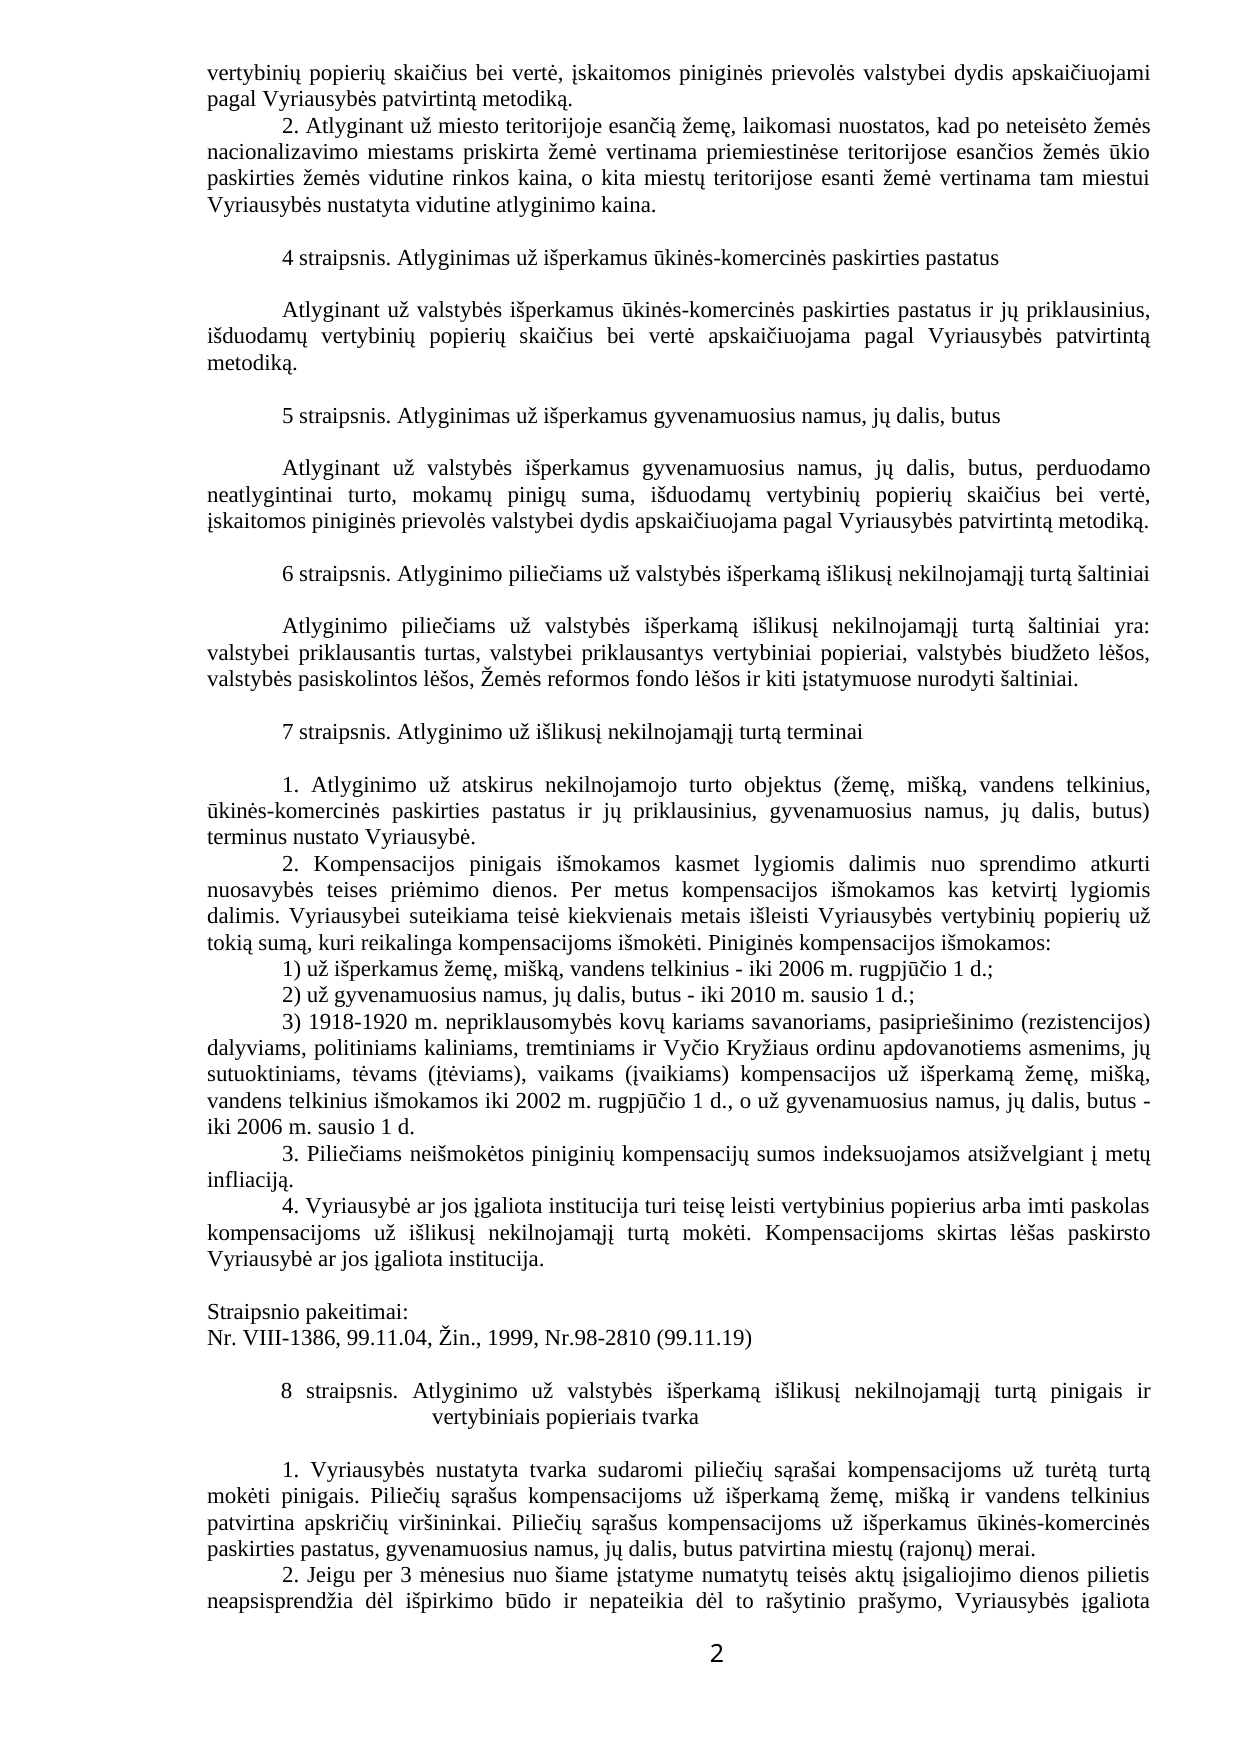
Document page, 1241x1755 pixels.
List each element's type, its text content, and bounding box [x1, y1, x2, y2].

text 2. Jeigu per 3 mėnesius nuo šiame įstatyme numatytų teisės aktų įsigaliojimo dienos pilietis neapsisprendžia dėl išpirkimo būdo ir nepateikia dėl to rašytinio prašymo, Vyriausybės įgaliota [207, 1561, 1152, 1614]
text 4. Vyriausybė ar jos įgaliota institucija turi teisę leisti vertybinius popierius arba imti paskolas kompensacijoms už išlikusį nekilnojamąjį turtą mokėti. Kompensacijoms skirtas lėšas paskirsto Vyriausybė ar jos įgaliota institucija. [207, 1192, 1152, 1271]
text 2) už gyvenamuosius namus, jų dalis, butus - iki 2010 m. sausio 1 d.; [207, 981, 1152, 1008]
text 7 straipsnis. Atlyginimo už išlikusį nekilnojamąjį turtą terminai [207, 718, 1152, 744]
text 4 straipsnis. Atlyginimas už išperkamus ūkinės-komercinės paskirties pastatus [282, 243, 1152, 270]
text 6 straipsnis. Atlyginimo piliečiams už valstybės išperkamą išlikusį nekilnojamąjį turtą šaltiniai [282, 560, 1152, 586]
text Nr. VIII-1386, 99.11.04, Žin., 1999, Nr.98-2810 (99.11.19) [207, 1324, 1152, 1350]
text vertybinių popierių skaičius bei vertė, įskaitomos piniginės prievolės valstybei dydis apskaičiuojami pagal Vyriausybės patvirtintą metodiką. [207, 59, 1152, 112]
text 3. Piliečiams neišmokėtos piniginių kompensacijų sumos indeksuojamos atsižvelgiant į metų infliaciją. [207, 1139, 1152, 1192]
text Atlyginant už valstybės išperkamus ūkinės-komercinės paskirties pastatus ir jų priklausinius, išduodamų vertybinių popierių skaičius bei vertė apskaičiuojama pagal Vyriausybės patvirtintą metodiką. [207, 296, 1152, 375]
text 1. Vyriausybės nustatyta tvarka sudaromi piliečių sąrašai kompensacijoms už turėtą turtą mokėti pinigais. Piliečių sąrašus kompensacijoms už išperkamą žemę, mišką ir vandens telkinius patvirtina apskričių viršininkai. Piliečių sąrašus kompensacijoms už išperkamus ūkinės-komercinės paskirties pastatus, gyvenamuosius namus, jų dalis, butus patvirtina miestų (rajonų) merai. [207, 1456, 1152, 1561]
text 2. Kompensacijos pinigais išmokamos kasmet lygiomis dalimis nuo sprendimo atkurti nuosavybės teises priėmimo dienos. Per metus kompensacijos išmokamos kas ketvirtį lygiomis dalimis. Vyriausybei suteikiama teisė kiekvienais metais išleisti Vyriausybės vertybinių popierių už tokią sumą, kuri reikalinga kompensacijoms išmokėti. Piniginės kompensacijos išmokamos: [207, 850, 1152, 955]
text 3) 1918-1920 m. nepriklausomybės kovų kariams savanoriams, pasipriešinimo (rezistencijos) dalyviams, politiniams kaliniams, tremtiniams ir Vyčio Kryžiaus ordinu apdovanotiems asmenims, jų sutuoktiniams, tėvams (įtėviams), vaikams (įvaikiams) kompensacijos už išperkamą žemę, mišką, vandens telkinius išmokamos iki 2002 m. rugpjūčio 1 d., o už gyvenamuosius namus, jų dalis, butus - iki 2006 m. sausio 1 d. [207, 1008, 1152, 1139]
text 5 straipsnis. Atlyginimas už išperkamus gyvenamuosius namus, jų dalis, butus [282, 402, 1152, 428]
text Straipsnio pakeitimai: [207, 1298, 1152, 1324]
text 2. Atlyginant už miesto teritorijoje esančią žemę, laikomasi nuostatos, kad po neteisėto žemės nacionalizavimo miestams priskirta žemė vertinama priemiestinėse teritorijose esančios žemės ūkio paskirties žemės vidutine rinkos kaina, o kita miestų teritorijose esanti žemė vertinama tam miestui Vyriausybės nustatyta vidutine atlyginimo kaina. [207, 112, 1152, 217]
text 8 straipsnis. Atlyginimo už valstybės išperkamą išlikusį nekilnojamąjį turtą pinigais ir vertybiniais popieriais tvarka [281, 1377, 1152, 1429]
text 1. Atlyginimo už atskirus nekilnojamojo turto objektus (žemę, mišką, vandens telkinius, ūkinės-komercinės paskirties pastatus ir jų priklausinius, gyvenamuosius namus, jų dalis, butus) terminus nustato Vyriausybė. [207, 771, 1152, 850]
text Atlyginimo piliečiams už valstybės išperkamą išlikusį nekilnojamąjį turtą šaltiniai yra: valstybei priklausantis turtas, valstybei priklausantys vertybiniai popieriai, valstybės biudžeto lėšos, valstybės pasiskolintos lėšos, Žemės reformos fondo lėšos ir kiti įstatymuose nurodyti šaltiniai. [207, 612, 1152, 692]
text 1) už išperkamus žemę, mišką, vandens telkinius - iki 2006 m. rugpjūčio 1 d.; [207, 955, 1152, 981]
text Atlyginant už valstybės išperkamus gyvenamuosius namus, jų dalis, butus, perduodamo neatlygintinai turto, mokamų pinigų suma, išduodamų vertybinių popierių skaičius bei vertė, įskaitomos piniginės prievolės valstybei dydis apskaičiuojama pagal Vyriausybės patvirtintą metodiką. [207, 454, 1152, 533]
